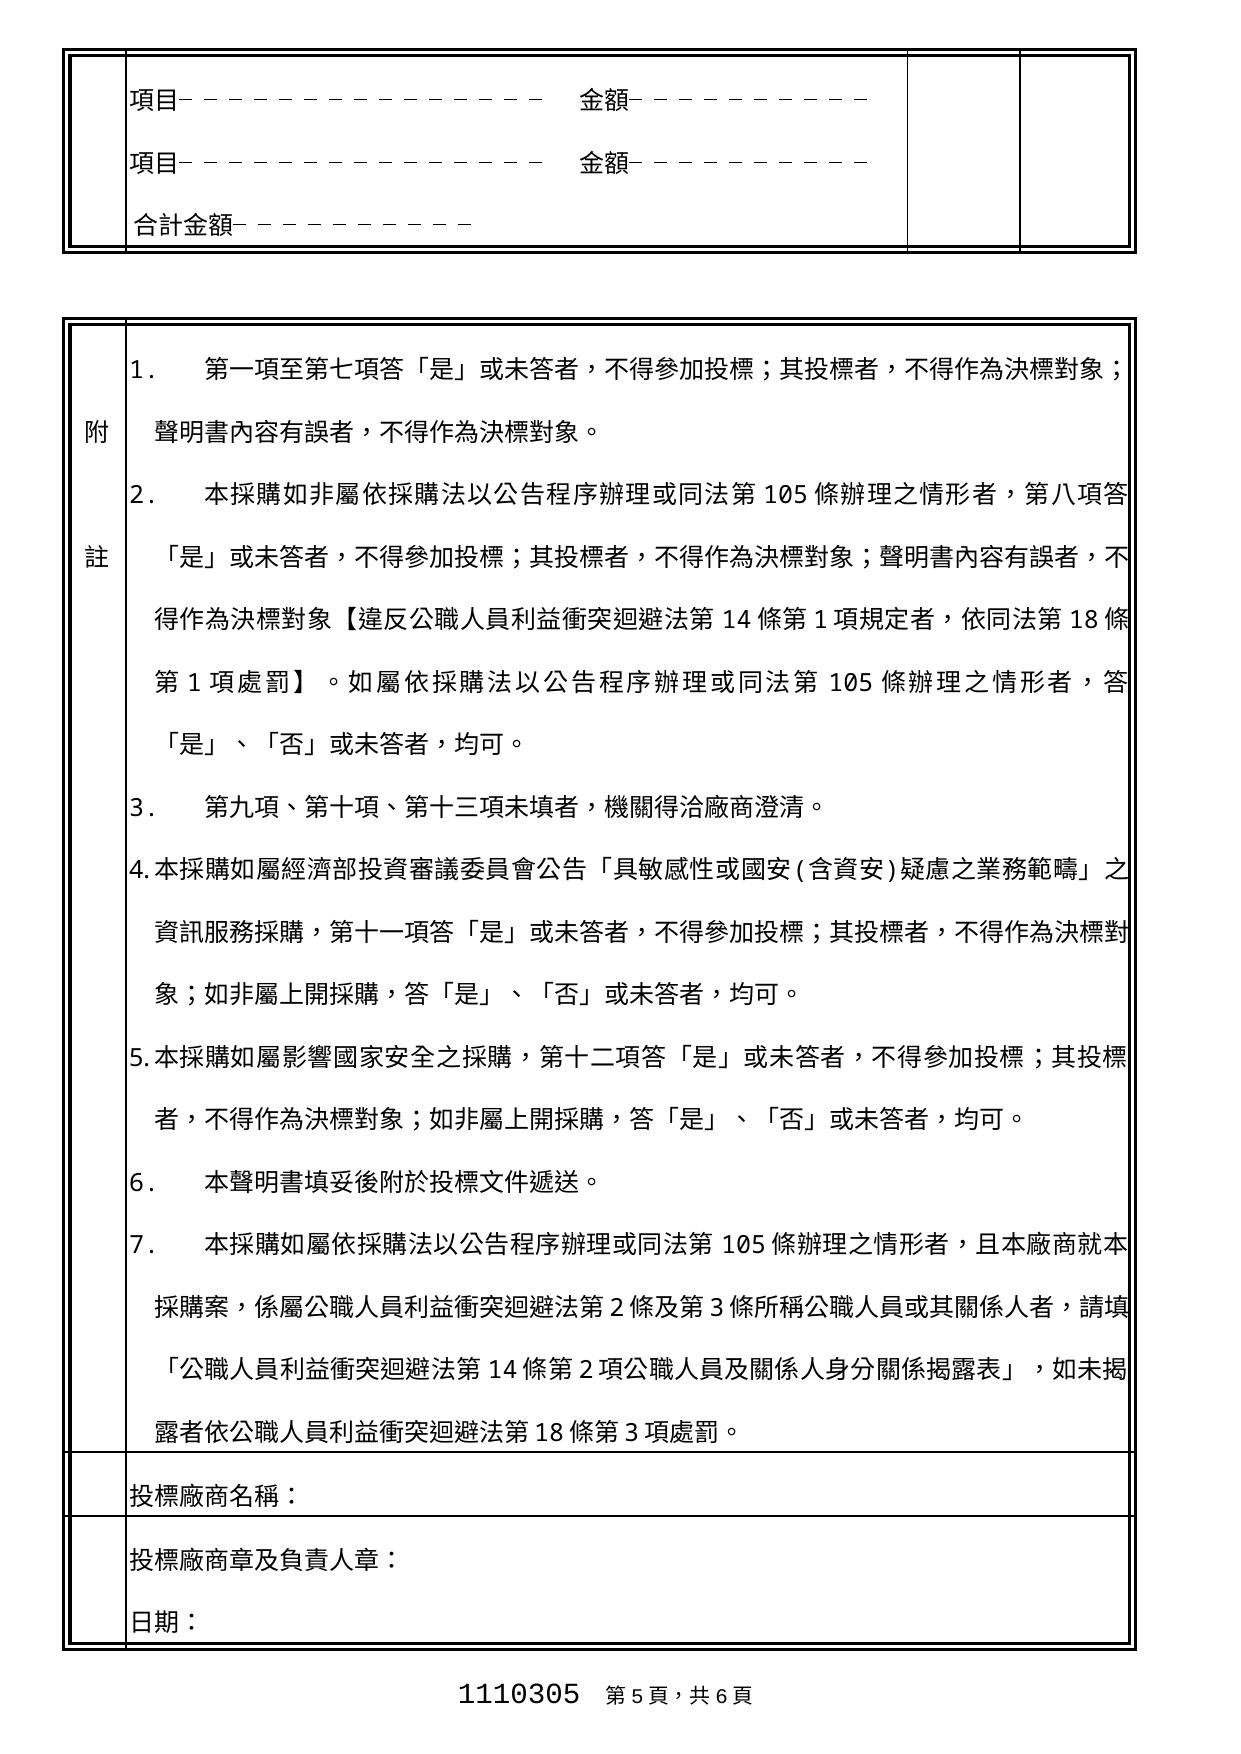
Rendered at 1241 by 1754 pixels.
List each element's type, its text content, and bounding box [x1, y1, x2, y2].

table_header [1021, 57, 1128, 245]
table_cell 投標廠商名稱： [127, 1453, 1128, 1515]
table_cell [72, 1517, 125, 1642]
table_header [1021, 51, 1132, 245]
table_cell 投標廠商章及負責人章： 日期： [127, 1517, 1128, 1642]
table_header 附 註 [67, 320, 125, 1451]
table_header 項目╴╴╴╴╴╴╴╴╴╴╴╴╴╴╴ 金額╴╴╴╴╴╴╴╴╴╴ 項目╴╴╴╴╴╴╴╴╴╴╴╴╴╴╴ 金額╴╴╴╴╴╴╴╴╴╴ 合計金額╴╴╴╴╴╴╴╴╴╴ [127, 57, 907, 245]
table_cell [72, 1453, 125, 1515]
table_header 第一項至第七項答「是」或未答者，不得參加投標；其投標者，不得作為決標對象；聲明書內容有誤者，不得作為決標對象。 本採購如非屬依採購法以公告程序辦理或同法第105條辦理之情形者，第八項答「是」或未答者，不得參加投標；其投標者，不得作為決標對象；聲明書內容有誤者，不得作為決標對象【違反公職人員利益衝突迴避法第14條第1項規定者，依同法第18條第1項處罰】。如屬依採購法以公告程序辦理或同法第105條辦理之情形者，答「是」、「否」或未答者，均可。 第九項、第十項、第十三項未填者，機關得洽廠商澄清。 本採購如屬經濟部投資審議委員會公告「具敏感性或國安(含資安)疑慮之業務範疇」之資訊服務採購，第十一項答「是」或未答者，不得參加投標；其投標者，不得作為決標對象；如非屬上開採購，答「是」、「否」或未答者，均可。 本採購如屬影響國家安全之採購，第十二項答「是」或未答者，不得參加投標；其投標者，不得作為決標對象；如非屬上開採購，答「是」、「否」或未答者，均可。 本聲明書填妥後附於投標文件遞送。 本採購如屬依採購法以公告程序辦理或同法第105條辦理之情形者，且本廠商就本採購案，係屬公職人員利益衝突迴避法第2條及第3條所稱公職人員或其關係人者，請填「公職人員利益衝突迴避法第14條第2項公職人員及關係人身分關係揭露表」，如未揭露者依公職人員利益衝突迴避法第18條第3項處罰。 [127, 320, 1132, 1451]
table_header [908, 57, 1019, 245]
table_header [67, 51, 125, 245]
